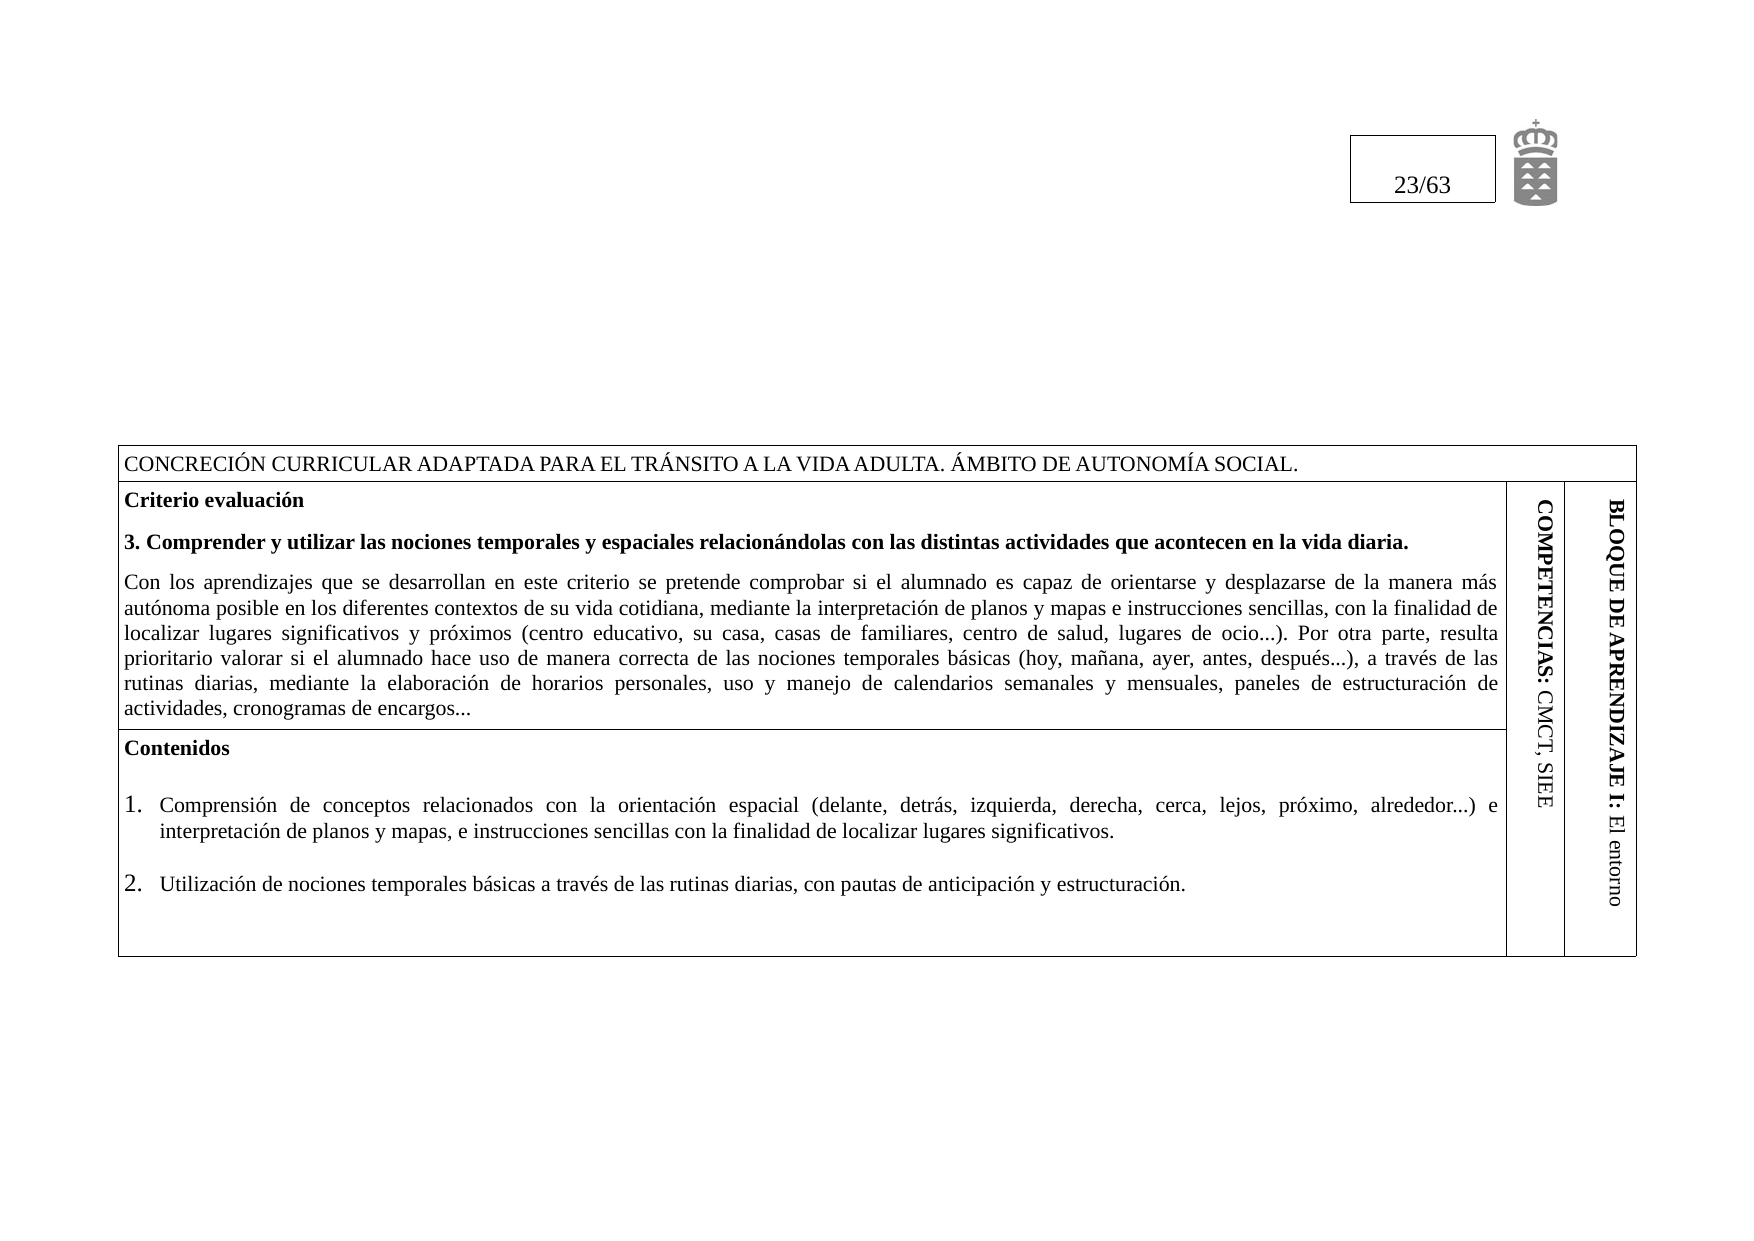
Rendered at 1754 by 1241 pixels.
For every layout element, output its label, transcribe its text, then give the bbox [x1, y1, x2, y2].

table_cell BLOQUE DE APRENDIZAJE I: El entorno [1565, 482, 1636, 956]
table_header CONCRECIÓN CURRICULAR ADAPTADA PARA EL TRÁNSITO A LA VIDA ADULTA. ÁMBITO DE AUTONOMÍA SOCIAL. [119, 446, 1636, 481]
table_cell Criterio evaluación 3. Comprender y utilizar las nociones temporales y espaciales relacionándolas con las distintas actividades que acontecen en la vida diaria. Con los aprendizajes que se desarrollan en este criterio se pretende comprobar si el alumnado es capaz de orientarse y desplazarse de la manera más autónoma posible en los diferentes contextos de su vida cotidiana, mediante la interpretación de planos y mapas e instrucciones sencillas, con la finalidad de localizar lugares significativos y próximos (centro educativo, su casa, casas de familiares, centro de salud, lugares de ocio...). Por otra parte, resulta prioritario valorar si el alumnado hace uso de manera correcta de las nociones temporales básicas (hoy, mañana, ayer, antes, después...), a través de las rutinas diarias, mediante la elaboración de horarios personales, uso y manejo de calendarios semanales y mensuales, paneles de estructuración de actividades, cronogramas de encargos... [119, 482, 1506, 729]
picture [1513, 119, 1558, 206]
table_cell Contenidos Comprensión de conceptos relacionados con la orientación espacial (delante, detrás, izquierda, derecha, cerca, lejos, próximo, alrededor...) e interpretación de planos y mapas, e instrucciones sencillas con la finalidad de localizar lugares significativos. Utilización de nociones temporales básicas a través de las rutinas diarias, con pautas de anticipación y estructuración. [119, 730, 1506, 956]
table_cell COMPETENCIAS: CMCT, SIEE [1507, 482, 1564, 956]
